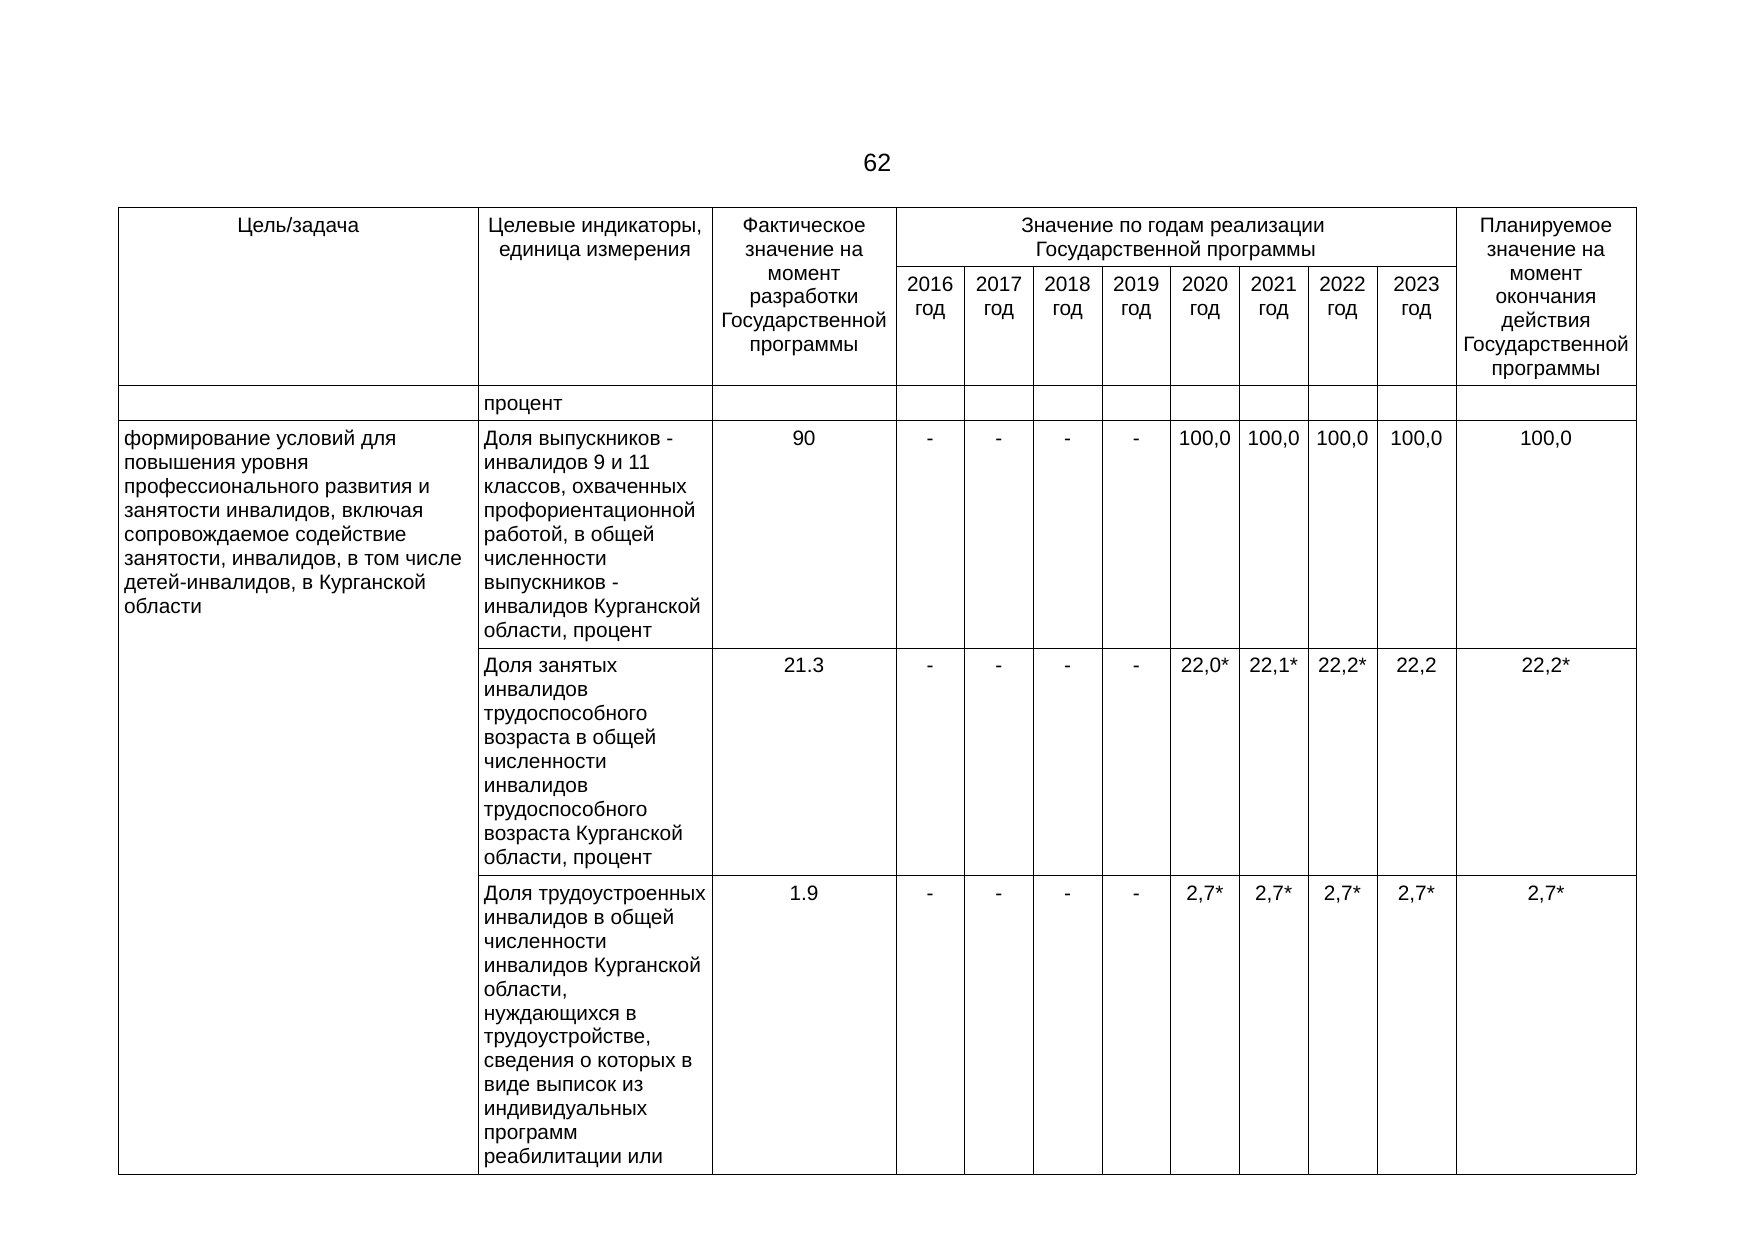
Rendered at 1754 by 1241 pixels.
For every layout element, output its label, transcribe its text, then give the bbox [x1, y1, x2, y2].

table_cell - [1034, 421, 1102, 647]
table_cell 2018 год [1034, 267, 1102, 385]
table_cell 100,0 [1309, 421, 1377, 647]
table_cell - [1103, 649, 1170, 875]
table_header Планируемое значение на момент окончания действия Государственной программы [1457, 208, 1636, 385]
table_cell [1457, 386, 1636, 420]
table_header Фактическое значение на момент разработки Государственной программы [713, 208, 896, 385]
table_cell 2,7* [1240, 876, 1308, 1174]
table_cell - [1034, 876, 1102, 1174]
table_header Значение по годам реализации Государственной программы [897, 208, 1456, 266]
table_cell 2016 год [897, 267, 964, 385]
table_cell 2,7* [1171, 876, 1239, 1174]
table_cell 100,0 [1378, 421, 1456, 647]
table_cell [119, 386, 478, 420]
table_header Целевые индикаторы, единица измерения [479, 208, 712, 385]
table_cell 85,3 [713, 386, 896, 420]
table_cell 22,2* [1309, 649, 1377, 875]
table_cell - [897, 421, 964, 647]
table_cell 22,2 [1378, 649, 1456, 875]
table_cell - [1103, 386, 1170, 420]
table_cell 2023 год [1378, 267, 1456, 385]
table_cell 2,7* [1378, 876, 1456, 1174]
table_cell - [965, 386, 1033, 420]
table_cell - [965, 649, 1033, 875]
table_cell [1240, 386, 1308, 420]
table_cell 2019 год [1103, 267, 1170, 385]
table_cell 2021 год [1240, 267, 1308, 385]
table_cell - [1103, 876, 1170, 1174]
table_cell [1309, 386, 1377, 420]
table_cell 100,0 [1240, 421, 1308, 647]
table_cell 90 [713, 421, 896, 647]
table_cell 2017 год [965, 267, 1033, 385]
table_cell 2,7* [1309, 876, 1377, 1174]
table_cell - [1034, 649, 1102, 875]
table_cell - [1103, 421, 1170, 647]
table_cell 2022 год [1309, 267, 1377, 385]
table_cell 1,9 [713, 876, 896, 1174]
table_cell - [897, 649, 964, 875]
table_cell Доля трудоустроенных инвалидов в общей численности инвалидов Курганской области, нуждающихся в трудоустройстве, сведения о которых в виде выписок из индивидуальных программ реабилитации или [479, 876, 712, 1174]
table_cell процент [479, 386, 712, 420]
table_cell - [965, 876, 1033, 1174]
table_cell [1171, 386, 1239, 420]
table_cell Доля занятых инвалидов трудоспособного возраста в общей численности инвалидов трудоспособного возраста Курганской области, процент [479, 649, 712, 875]
table_cell 22,0* [1171, 649, 1239, 875]
table_cell 22,2* [1457, 649, 1636, 875]
table_cell - [1034, 386, 1102, 420]
table_header Цель/задача [119, 208, 478, 385]
table_cell 2020 год [1171, 267, 1239, 385]
table_cell Доля выпускников - инвалидов 9 и 11 классов, охваченных профориентационной работой, в общей численности выпускников - инвалидов Курганской области, процент [479, 421, 712, 647]
table_cell - [965, 421, 1033, 647]
table_cell - [897, 386, 964, 420]
table_cell - [897, 876, 964, 1174]
table_cell 2,7* [1457, 876, 1636, 1174]
table_cell 100,0 [1457, 421, 1636, 647]
table_cell [1378, 386, 1456, 420]
table_cell формирование условий для повышения уровня профессионального развития и занятости инвалидов, включая сопровождаемое содействие занятости, инвалидов, в том числе детей-инвалидов, в Курганской области [119, 421, 478, 1174]
table_cell 22,1* [1240, 649, 1308, 875]
table_cell 100,0 [1171, 421, 1239, 647]
table_cell 21,3 [713, 649, 896, 875]
